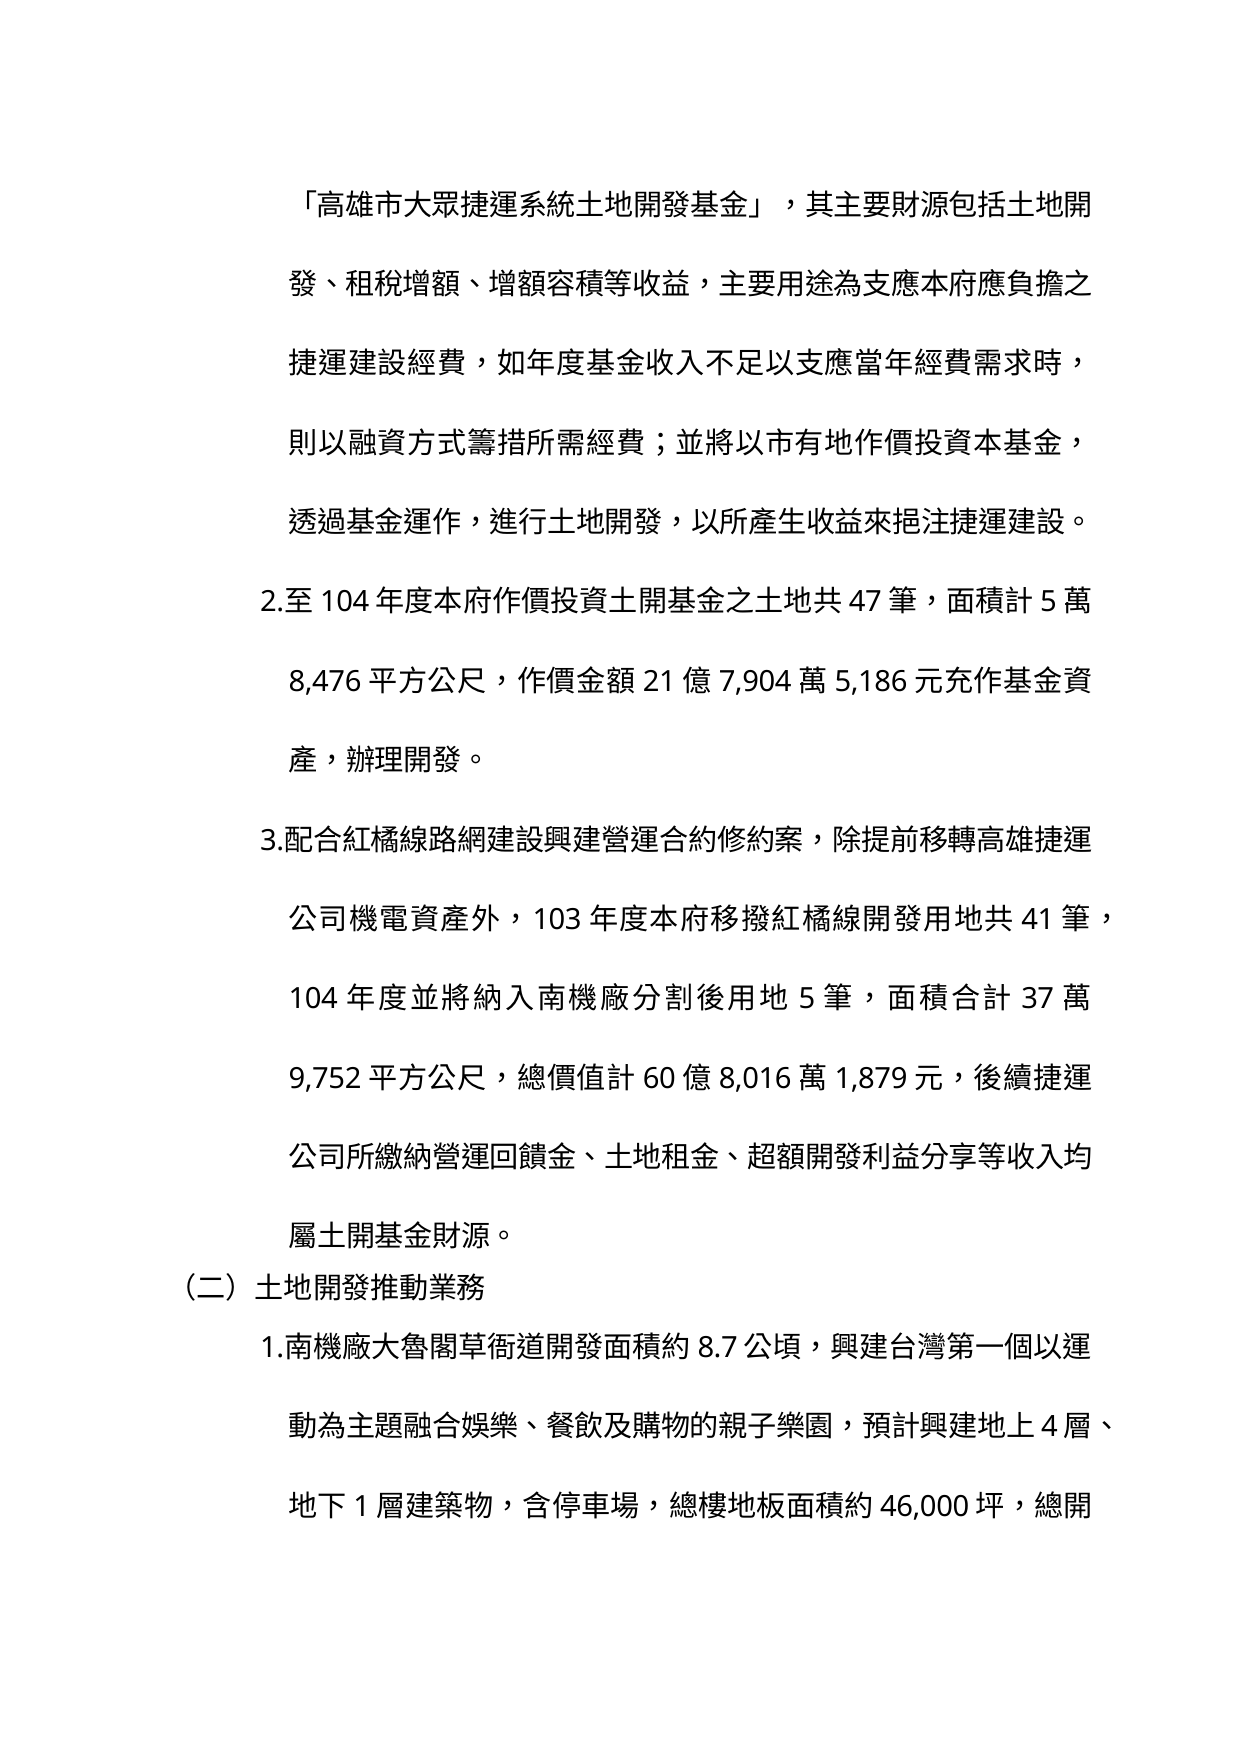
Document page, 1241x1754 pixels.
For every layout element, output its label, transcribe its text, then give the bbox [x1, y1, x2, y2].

text 1.南機廠大魯閣草衙道開發面積約8.7公頃，興建台灣第一個以運動為主題融合娛樂、餐飲及購物的親子樂園，預計興建地上4層、地下1層建築物，含停車場，總樓地板面積約46,000坪，總開發成本約45億元。103年7月開挖施工，興建工程刻正進行中，朝104年底開幕營運目標努力邁進。 [260, 1305, 1092, 1543]
text 3.配合紅橘線路網建設興建營運合約修約案，除提前移轉高雄捷運公司機電資產外，103年度本府移撥紅橘線開發用地共41筆，104年度並將納入南機廠分割後用地5筆，面積合計37萬9,752平方公尺，總價值計60億8,016萬1,879元，後續捷運公司所繳納營運回饋金、土地租金、超額開發利益分享等收入均屬土開基金財源。 [260, 798, 1092, 1274]
text 「高雄市大眾捷運系統土地開發基金」，其主要財源包括土地開發、租稅增額、增額容積等收益，主要用途為支應本府應負擔之捷運建設經費，如年度基金收入不足以支應當年經費需求時，則以融資方式籌措所需經費；並將以市有地作價投資本基金，透過基金運作，進行土地開發，以所產生收益來挹注捷運建設。 [260, 163, 1092, 559]
text （二）土地開發推動業務 [148, 1274, 1092, 1305]
text 2.至104年度本府作價投資土開基金之土地共47筆，面積計5萬8,476平方公尺，作價金額21億7,904萬5,186元充作基金資產，辦理開發。 [260, 559, 1092, 798]
